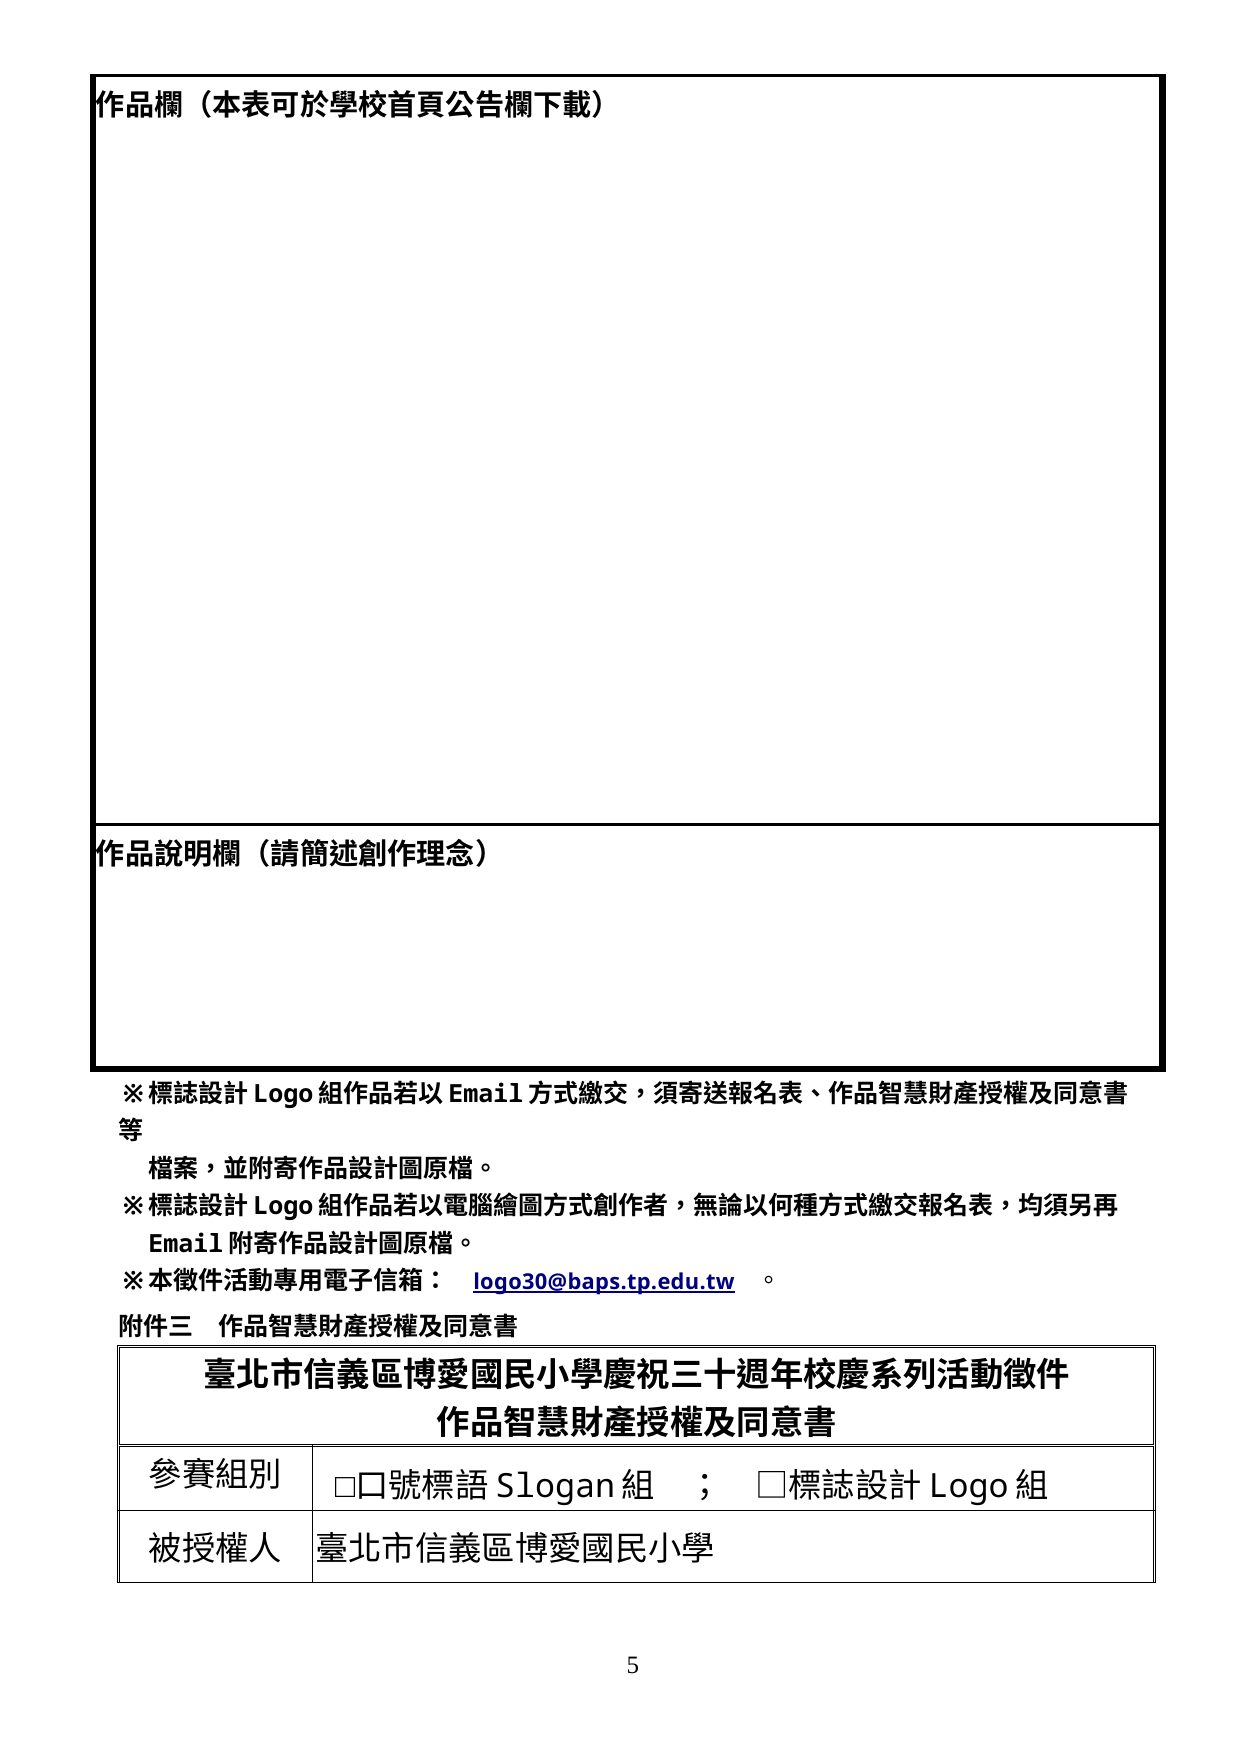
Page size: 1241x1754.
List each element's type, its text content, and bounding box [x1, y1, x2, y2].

table_cell 作品欄（本表可於學校首頁公告欄下載） [96, 77, 1159, 823]
table_cell 被授權人 [120, 1511, 312, 1582]
table_cell 參賽組別 [120, 1447, 312, 1510]
table_cell 臺北市信義區博愛國民小學 [313, 1511, 1153, 1582]
table_cell 作品說明欄（請簡述創作理念） [96, 826, 1159, 1066]
text Email附寄作品設計圖原檔。 [118, 1222, 1137, 1260]
text 附件三 作品智慧財產授權及同意書 [118, 1297, 1137, 1345]
table_header 臺北市信義區博愛國民小學慶祝三十週年校慶系列活動徵件 作品智慧財產授權及同意書 [120, 1348, 1153, 1444]
text 檔案，並附寄作品設計圖原檔。 [118, 1147, 1137, 1185]
table_cell □口號標語Slogan組 ； □標誌設計Logo組 [313, 1447, 1153, 1510]
text ※本徵件活動專用電子信箱： logo30@baps.tp.edu.tw 。 [118, 1260, 1137, 1297]
text ※標誌設計Logo組作品若以電腦繪圖方式創作者，無論以何種方式繳交報名表，均須另再 [118, 1185, 1137, 1222]
text ※標誌設計Logo組作品若以Email方式繳交，須寄送報名表、作品智慧財產授權及同意書等 [118, 1072, 1137, 1147]
